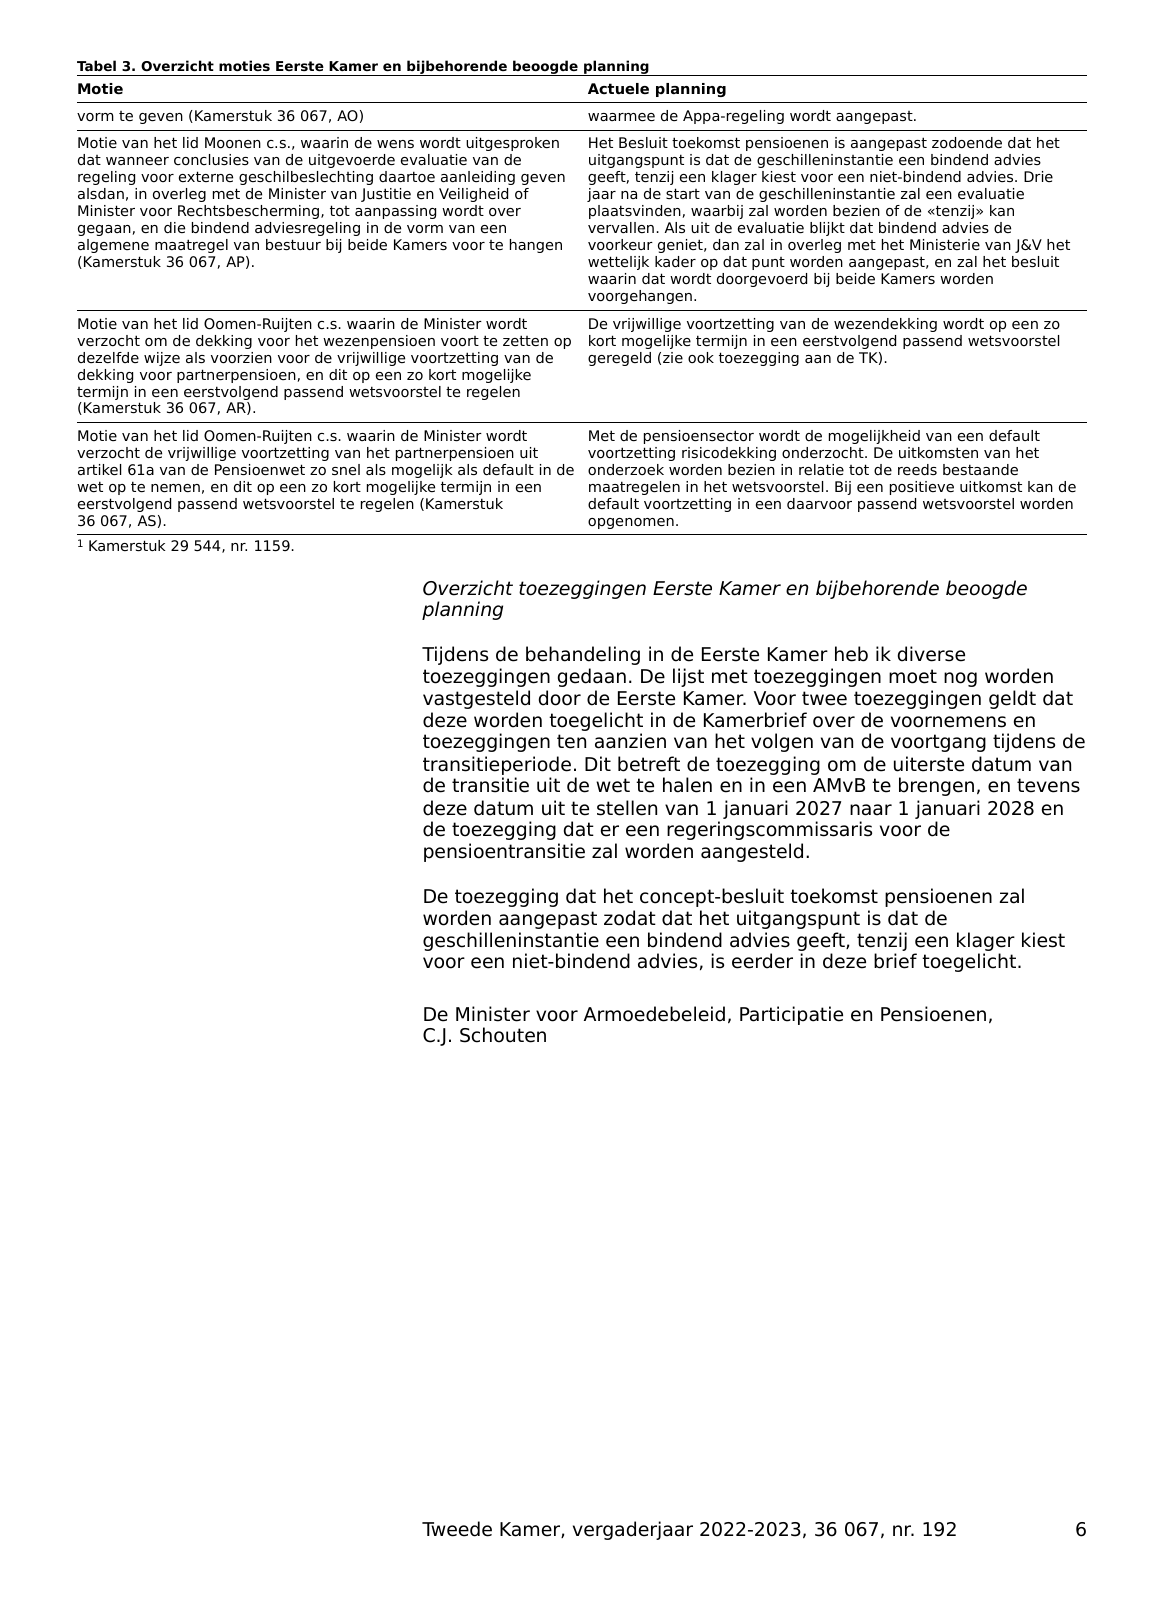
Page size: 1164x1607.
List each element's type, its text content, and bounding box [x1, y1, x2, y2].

table_cell waarmee de Appa-regeling wordt aangepast. [582, 103, 1087, 129]
table_cell Actuele planning [582, 76, 1087, 102]
table_cell Met de pensioensector wordt de mogelijkheid van een default voortzetting risicodekking onderzocht. De uitkomsten van het onderzoek worden bezien in relatie tot de reeds bestaande maatregelen in het wetsvoorstel. Bij een positieve uitkomst kan de default voortzetting in een daarvoor passend wetsvoorstel worden opgenomen. [582, 423, 1087, 534]
table_cell vorm te geven (Kamerstuk 36 067, AO) [77, 103, 582, 129]
table_header Tabel 3. Overzicht moties Eerste Kamer en bijbehorende beoogde planning [77, 59, 1087, 75]
text De toezegging dat het concept-besluit toekomst pensioenen zal worden aangepast zodat dat het uitgangspunt is dat de geschilleninstantie een bindend advies geeft, tenzij een klager kiest voor een niet-bindend advies, is eerder in deze brief toegelicht. [422, 886, 1087, 973]
table_cell 1 Kamerstuk 29 544, nr. 1159. [77, 535, 1087, 555]
table_cell Motie van het lid Moonen c.s., waarin de wens wordt uitgesproken dat wanneer conclusies van de uitgevoerde evaluatie van de regeling voor externe geschilbeslechting daartoe aanleiding geven alsdan, in overleg met de Minister van Justitie en Veiligheid of Minister voor Rechtsbescherming, tot aanpassing wordt over gegaan, en die bindend adviesregeling in de vorm van een algemene maatregel van bestuur bij beide Kamers voor te hangen (Kamerstuk 36 067, AP). [77, 131, 582, 310]
text Tijdens de behandeling in de Eerste Kamer heb ik diverse toezeggingen gedaan. De lijst met toezeggingen moet nog worden vastgesteld door de Eerste Kamer. Voor twee toezeggingen geldt dat deze worden toegelicht in de Kamerbrief over de voornemens en toezeggingen ten aanzien van het volgen van de voortgang tijdens de transitieperiode. Dit betreft de toezegging om de uiterste datum van de transitie uit de wet te halen en in een AMvB te brengen, en tevens deze datum uit te stellen van 1 januari 2027 naar 1 januari 2028 en de toezegging dat er een regeringscommissaris voor de pensioentransitie zal worden aangesteld. [422, 643, 1087, 863]
table_cell Motie [77, 76, 582, 102]
table_cell Het Besluit toekomst pensioenen is aangepast zodoende dat het uitgangspunt is dat de geschilleninstantie een bindend advies geeft, tenzij een klager kiest voor een niet-bindend advies. Drie jaar na de start van de geschilleninstantie zal een evaluatie plaatsvinden, waarbij zal worden bezien of de «tenzij» kan vervallen. Als uit de evaluatie blijkt dat bindend advies de voorkeur geniet, dan zal in overleg met het Ministerie van J&V het wettelijk kader op dat punt worden aangepast, en zal het besluit waarin dat wordt doorgevoerd bij beide Kamers worden voorgehangen. [582, 131, 1087, 310]
text De Minister voor Armoedebeleid, Participatie en Pensioenen, C.J. Schouten [422, 1003, 1087, 1047]
subtitle Overzicht toezeggingen Eerste Kamer en bijbehorende beoogde planning [422, 577, 1087, 621]
table_cell Motie van het lid Oomen-Ruijten c.s. waarin de Minister wordt verzocht om de dekking voor het wezenpensioen voort te zetten op dezelfde wijze als voorzien voor de vrijwillige voortzetting van de dekking voor partnerpensioen, en dit op een zo kort mogelijke termijn in een eerstvolgend passend wetsvoorstel te regelen (Kamerstuk 36 067, AR). [77, 311, 582, 422]
table_cell Motie van het lid Oomen-Ruijten c.s. waarin de Minister wordt verzocht de vrijwillige voortzetting van het partnerpensioen uit artikel 61a van de Pensioenwet zo snel als mogelijk als default in de wet op te nemen, en dit op een zo kort mogelijke termijn in een eerstvolgend passend wetsvoorstel te regelen (Kamerstuk 36 067, AS). [77, 423, 582, 534]
table_cell De vrijwillige voortzetting van de wezendekking wordt op een zo kort mogelijke termijn in een eerstvolgend passend wetsvoorstel geregeld (zie ook toezegging aan de TK). [582, 311, 1087, 422]
